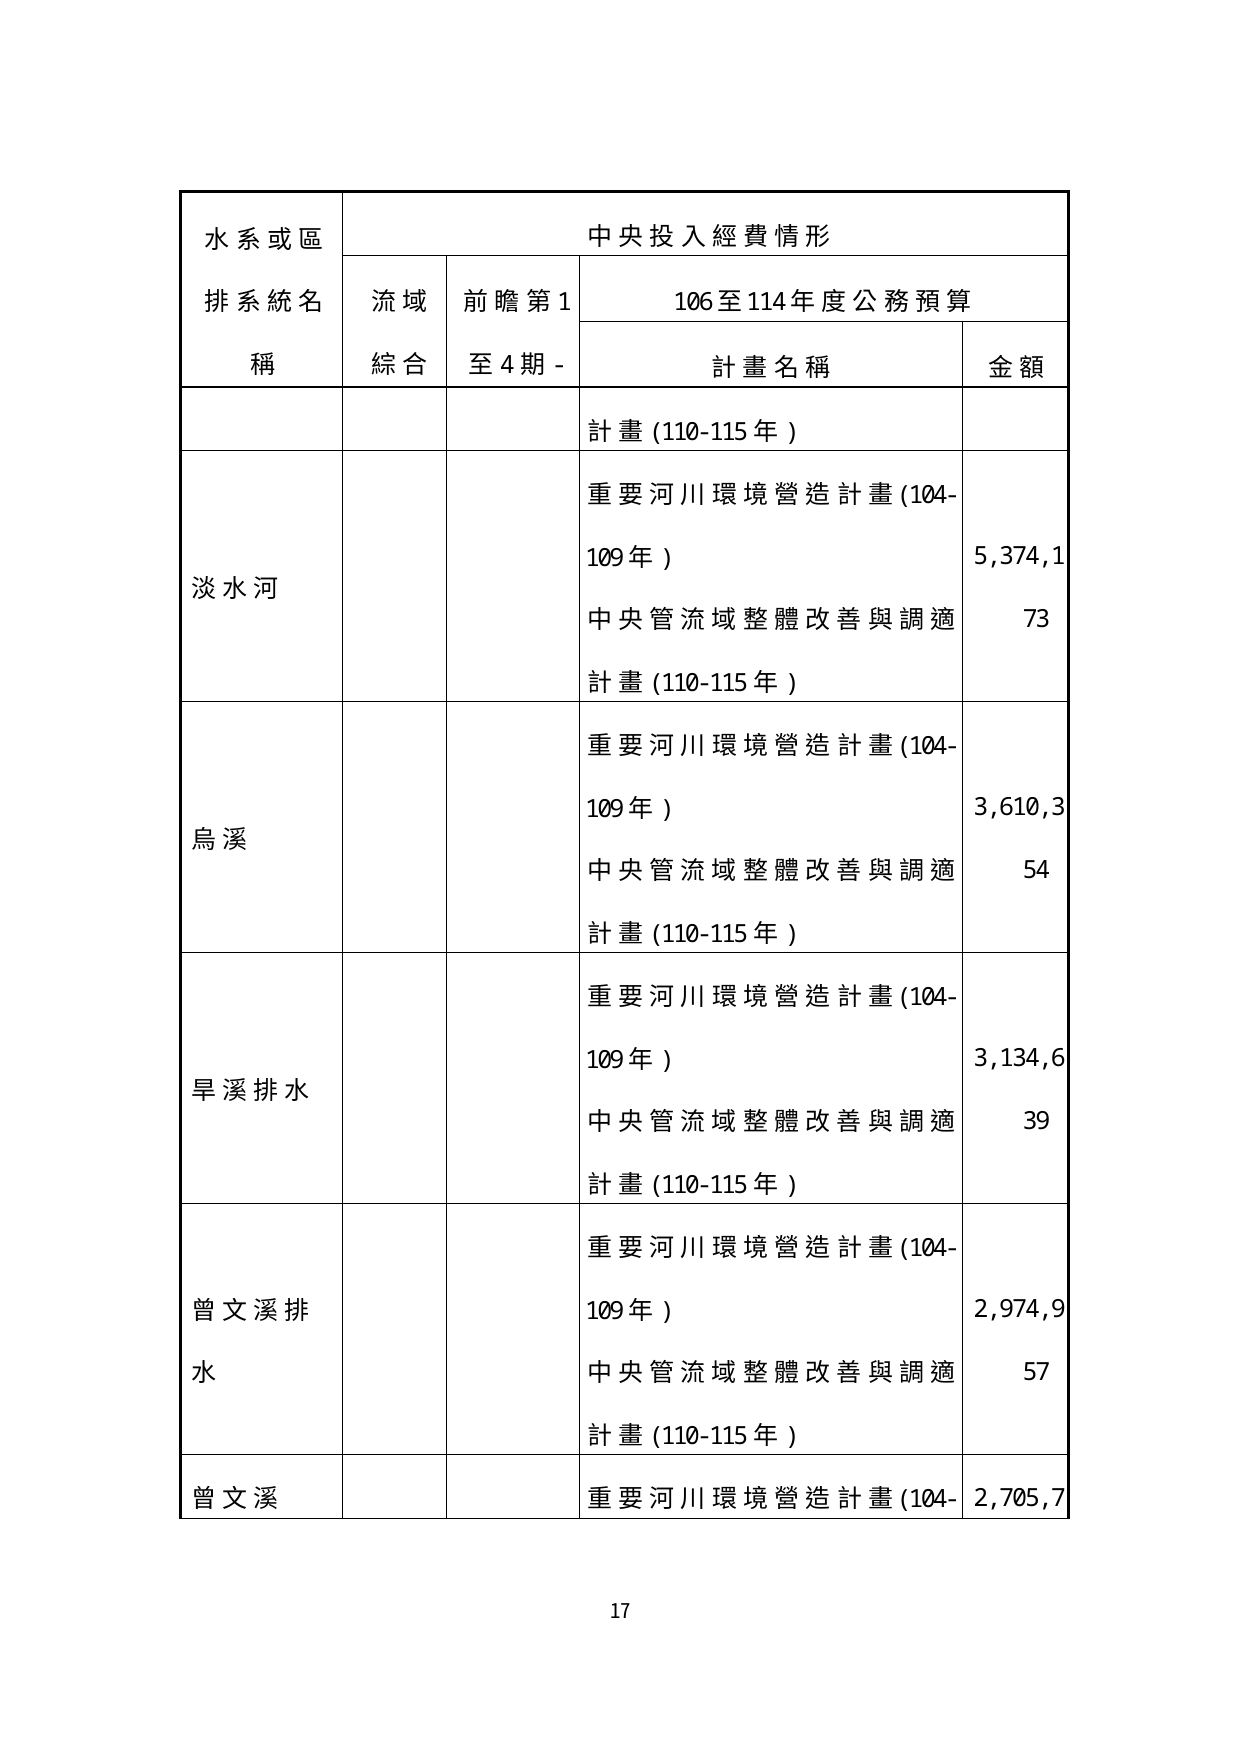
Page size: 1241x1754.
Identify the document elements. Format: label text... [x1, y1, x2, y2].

table_cell [343, 451, 446, 701]
table_cell [447, 953, 579, 1203]
table_cell 計畫名稱 [580, 322, 962, 386]
table_cell 2,705,7 [963, 1455, 1067, 1518]
table_cell 重要河川環境營造計畫(104-109年) 中央管流域整體改善與調適計畫(110-115年) [580, 953, 962, 1203]
table_header 中央投入經費情形 [343, 193, 1067, 255]
table_cell [447, 1204, 579, 1454]
table_cell 淡水河 [182, 451, 342, 701]
table_cell 旱溪排水 [182, 953, 342, 1203]
table_cell 重要河川環境營造計畫(104-109年) 中央管流域整體改善與調適計畫(110-115年) [580, 451, 962, 701]
table_cell [343, 953, 446, 1203]
table_cell 曾文溪排水 [182, 1204, 342, 1454]
table_cell [963, 388, 1067, 450]
table_cell 重要河川環境營造計畫(104- [580, 1455, 962, 1518]
table_cell 2,974,957 [963, 1204, 1067, 1454]
table_header 水系或區排系統名稱 [182, 193, 342, 386]
table_cell 3,134,639 [963, 953, 1067, 1203]
table_cell 曾文溪 [182, 1455, 342, 1518]
table_cell 106至114年度公務預算 [580, 256, 1067, 321]
table_cell [343, 388, 446, 450]
table_cell 流域綜合治理 [343, 256, 446, 386]
table_cell 3,610,354 [963, 702, 1067, 952]
table_cell [447, 451, 579, 701]
table_cell 計畫(110-115年) [580, 388, 962, 450]
table_cell 金額 [963, 322, 1067, 386]
table_cell [343, 1204, 446, 1454]
table_cell [447, 388, 579, 450]
table_cell 5,374,173 [963, 451, 1067, 701]
table_cell [447, 1455, 579, 1518]
table_cell [182, 388, 342, 450]
table_cell 烏溪 [182, 702, 342, 952]
table_cell 重要河川環境營造計畫(104-109年) 中央管流域整體改善與調適計畫(110-115年) [580, 702, 962, 952]
table_cell [343, 1455, 446, 1518]
table_cell 重要河川環境營造計畫(104-109年) 中央管流域整體改善與調適計畫(110-115年) [580, 1204, 962, 1454]
table_cell [447, 702, 579, 952]
table_cell 前瞻第1至4期-水與安全 [447, 256, 579, 386]
table_cell [343, 702, 446, 952]
